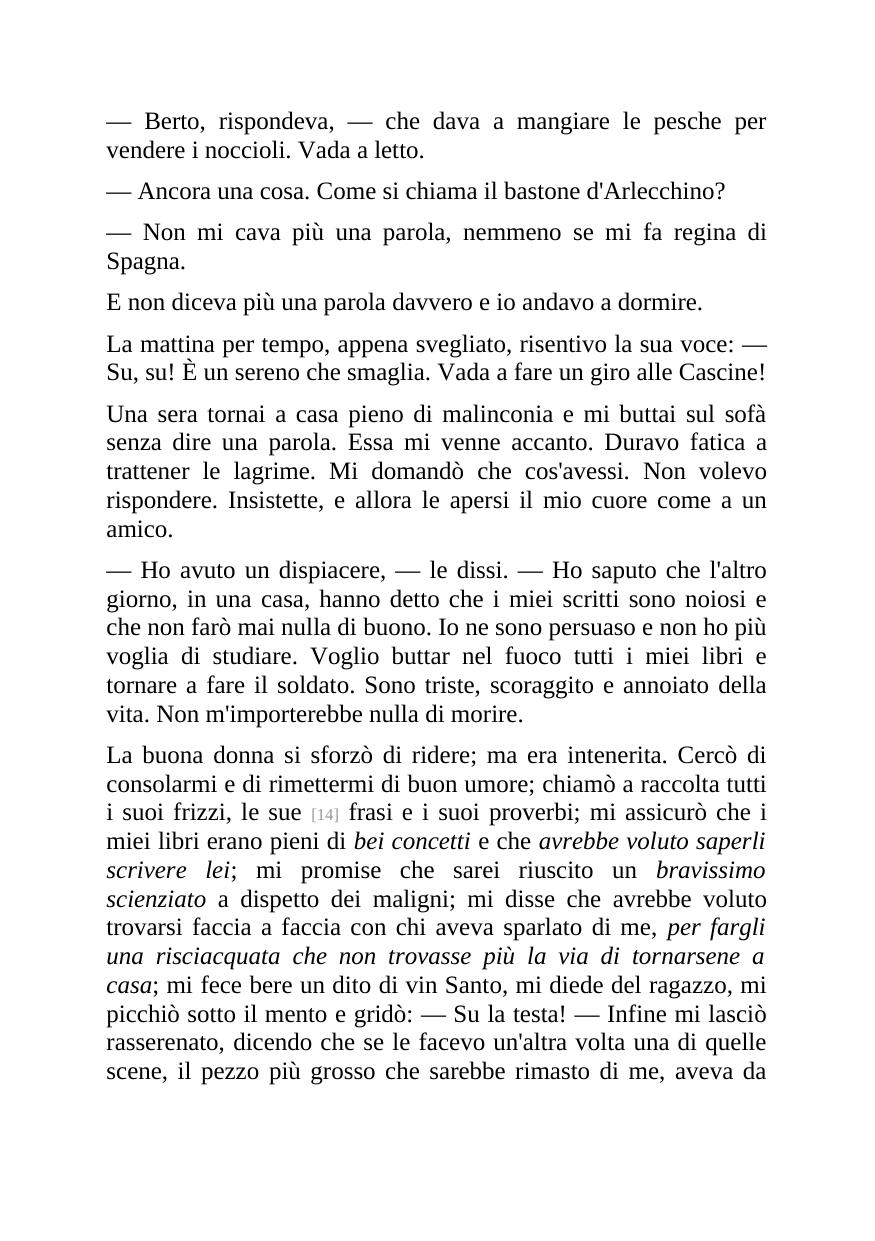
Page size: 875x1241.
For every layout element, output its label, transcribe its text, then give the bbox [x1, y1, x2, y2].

text E non diceva più una parola davvero e io andavo a dormire. [106, 287, 768, 316]
text — Ancora una cosa. Come si chiama il bastone d'Arlecchino? [106, 176, 768, 205]
text — Ho avuto un dispiacere, — le dissi. — Ho saputo che l'altro giorno, in una casa, hanno detto che i miei scritti sono noiosi e che non farò mai nulla di buono. Io ne sono persuaso e non ho più voglia di studiare. Voglio buttar nel fuoco tutti i miei libri e tornare a fare il soldato. Sono triste, scoraggito e annoiato della vita. Non m'importerebbe nulla di morire. [106, 555, 768, 727]
text Una sera tornai a casa pieno di malinconia e mi buttai sul sofà senza dire una parola. Essa mi venne accanto. Duravo fatica a trattener le lagrime. Mi domandò che cos'avessi. Non volevo rispondere. Insistette, e allora le apersi il mio cuore come a un amico. [106, 399, 768, 542]
text La mattina per tempo, appena svegliato, risentivo la sua voce: — Su, su! È un sereno che smaglia. Vada a fare un giro alle Cascine! [106, 329, 768, 386]
text La buona donna si sforzò di ridere; ma era intenerita. Cercò di consolarmi e di rimettermi di buon umore; chiamò a raccolta tutti i suoi frizzi, le sue [14] frasi e i suoi proverbi; mi assicurò che i miei libri erano pieni di bei concetti e che avrebbe voluto saperli scrivere lei; mi promise che sarei riuscito un bravissimo scienziato a dispetto dei maligni; mi disse che avrebbe voluto trovarsi faccia a faccia con chi aveva sparlato di me, per fargli una risciacquata che non trovasse più la via di tornarsene a casa; mi fece bere un dito di vin Santo, mi diede del ragazzo, mi picchiò sotto il mento e gridò: — Su la testa! — Infine mi lasciò rasserenato, dicendo che se le facevo un'altra volta una di quelle scene, il pezzo più grosso che sarebbe rimasto di me, aveva da [106, 740, 768, 1085]
text — Non mi cava più una parola, nemmeno se mi fa regina di Spagna. [106, 217, 768, 275]
text — Berto, rispondeva, — che dava a mangiare le pesche per vendere i noccioli. Vada a letto. [106, 106, 768, 164]
